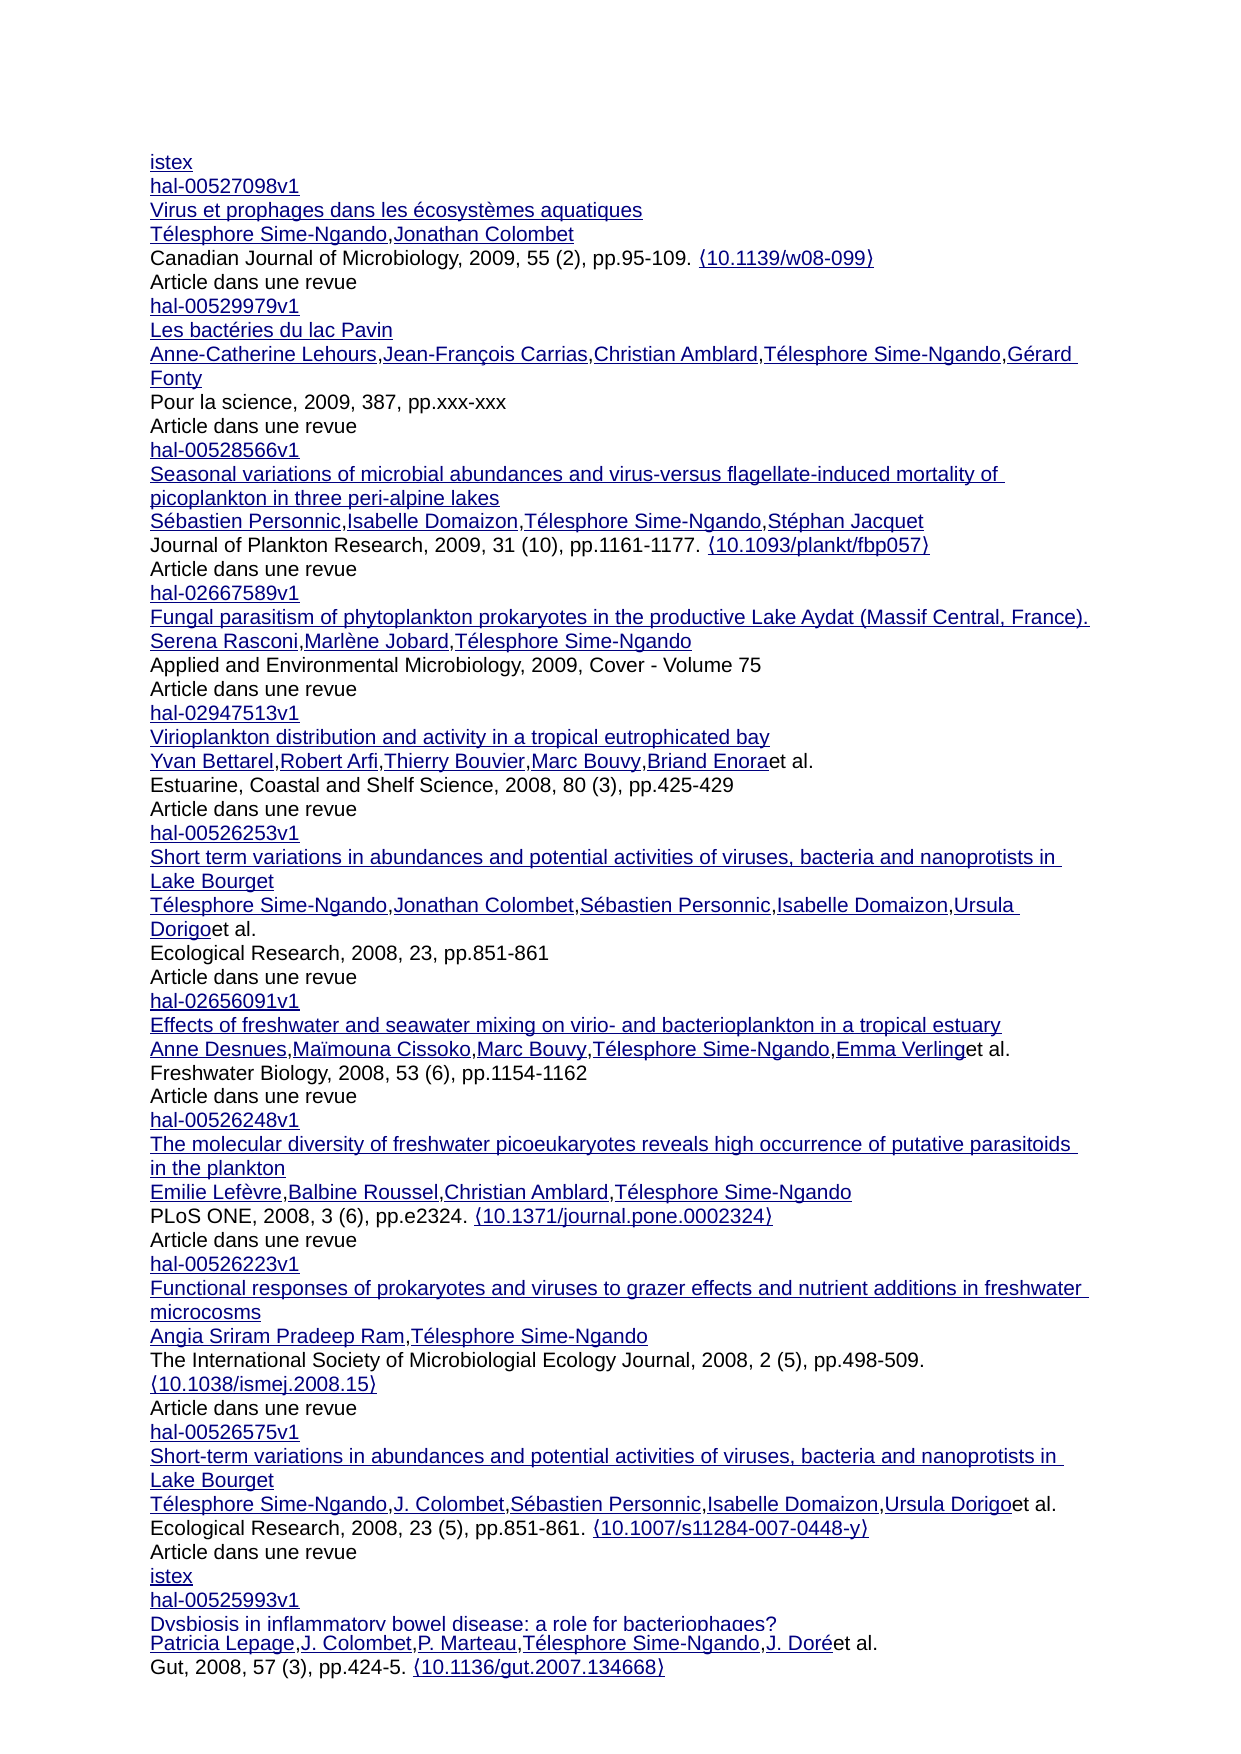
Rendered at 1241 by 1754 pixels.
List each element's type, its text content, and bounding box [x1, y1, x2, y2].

table_cell Virioplankton distribution and activity in a tropical eutrophicated bay Yvan Bettarel,Robert Arfi,Thierry Bouvier,Marc Bouvy,Briand Enoraet al. Estuarine, Coastal and Shelf Science, 2008, 80 (3), pp.425-429 Article dans une revue hal-00526253v1 [150, 725, 1090, 845]
table_cell The molecular diversity of freshwater picoeukaryotes reveals high occurrence of putative parasitoids in the plankton Emilie Lefèvre,Balbine Roussel,Christian Amblard,Télesphore Sime-Ngando PLoS ONE, 2008, 3 (6), pp.e2324. ⟨10.1371/journal.pone.0002324⟩ Article dans une revue hal-00526223v1 [150, 1132, 1090, 1276]
table_cell Short-term variations in abundances and potential activities of viruses, bacteria and nanoprotists in Lake Bourget Télesphore Sime-Ngando,J. Colombet,Sébastien Personnic,Isabelle Domaizon,Ursula Dorigoet al. Ecological Research, 2008, 23 (5), pp.851-861. ⟨10.1007/s11284-007-0448-y⟩ Article dans une revue istex hal-00525993v1 [150, 1444, 1090, 1611]
table_cell Virus et prophages dans les écosystèmes aquatiques Télesphore Sime-Ngando,Jonathan Colombet Canadian Journal of Microbiology, 2009, 55 (2), pp.95-109. ⟨10.1139/w08-099⟩ Article dans une revue hal-00529979v1 [150, 198, 1090, 318]
table_cell Dysbiosis in inflammatory bowel disease: a role for bacteriophages? Patricia Lepage,J. Colombet,P. Marteau,Télesphore Sime-Ngando,J. Doréet al. Gut, 2008, 57 (3), pp.424-5. ⟨10.1136/gut.2007.134668⟩ [150, 1611, 1090, 1679]
table_cell Short term variations in abundances and potential activities of viruses, bacteria and nanoprotists in Lake Bourget Télesphore Sime-Ngando,Jonathan Colombet,Sébastien Personnic,Isabelle Domaizon,Ursula Dorigoet al. Ecological Research, 2008, 23, pp.851-861 Article dans une revue hal-02656091v1 [150, 845, 1090, 1012]
table_cell Les bactéries du lac Pavin Anne-Catherine Lehours,Jean-François Carrias,Christian Amblard,Télesphore Sime-Ngando,Gérard Fonty Pour la science, 2009, 387, pp.xxx-xxx Article dans une revue hal-00528566v1 [150, 318, 1090, 461]
table_cell Seasonal variations of microbial abundances and virus-versus flagellate-induced mortality of picoplankton in three peri-alpine lakes Sébastien Personnic,Isabelle Domaizon,Télesphore Sime-Ngando,Stéphan Jacquet Journal of Plankton Research, 2009, 31 (10), pp.1161-1177. ⟨10.1093/plankt/fbp057⟩ Article dans une revue hal-02667589v1 [150, 461, 1090, 605]
table_cell Serena Rasconi,Marlène Jobard,Télesphore Sime-Ngando Applied and Environmental Microbiology, 2009, Cover - Volume 75 Article dans une revue hal-02947513v1 [150, 627, 1090, 725]
table_cell istex hal-00527098v1 [150, 150, 1090, 198]
table_cell Functional responses of prokaryotes and viruses to grazer effects and nutrient additions in freshwater microcosms Angia Sriram Pradeep Ram,Télesphore Sime-Ngando The International Society of Microbiologial Ecology Journal, 2008, 2 (5), pp.498-509. ⟨10.1038/ismej.2008.15⟩ Article dans une revue hal-00526575v1 [150, 1276, 1090, 1444]
table_cell Fungal parasitism of phytoplankton prokaryotes in the productive Lake Aydat (Massif Central, France). [150, 605, 1090, 626]
table_cell Effects of freshwater and seawater mixing on virio- and bacterioplankton in a tropical estuary Anne Desnues,Maïmouna Cissoko,Marc Bouvy,Télesphore Sime-Ngando,Emma Verlinget al. Freshwater Biology, 2008, 53 (6), pp.1154-1162 Article dans une revue hal-00526248v1 [150, 1013, 1090, 1132]
